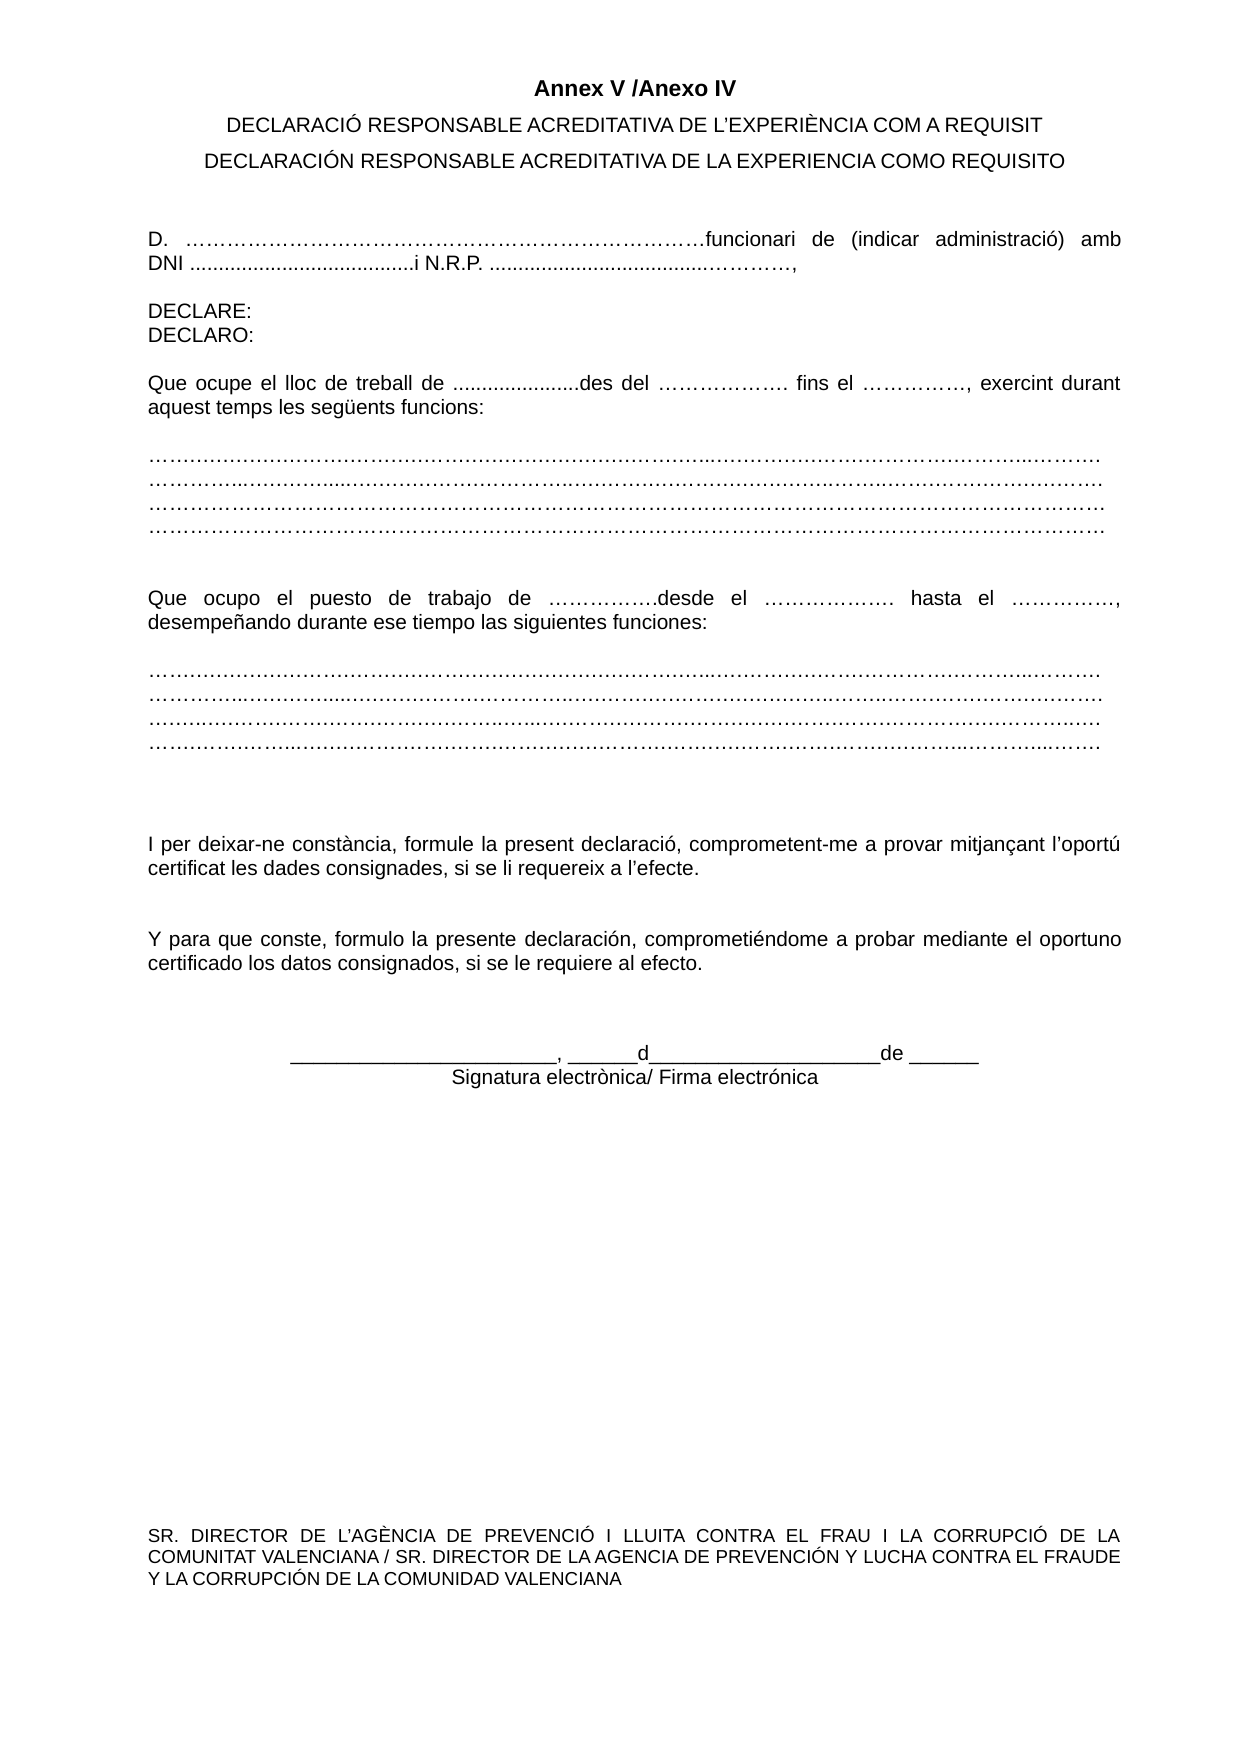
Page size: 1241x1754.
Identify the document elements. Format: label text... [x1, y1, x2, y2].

text Y para que conste, formulo la presente declaración, comprometiéndome a probar mediante el oportuno certificado los datos consignados, si se le requiere al efecto. [148, 927, 1122, 975]
text DECLARE: [148, 299, 1122, 323]
text …….….….….….…….…….….…….….….….….….….…….…...….…….….…….………….………...……….…………...….….….....….….….…….…………..….…….….…….….….….…..……..…….…….…….….…….….…..….…….…….…….…….….……..…...….…….….…….…….….….…….…….………….….………..….…….…….……...….….…….…….…….…….….….……….…….….…….…….…….….……...………....……. [148, 658, 1122, 754]
text SR. DIRECTOR DE L’AGÈNCIA DE PREVENCIÓ I LLUITA CONTRA EL FRAU I LA CORRUPCIÓ DE LA COMUNITAT VALENCIANA / SR. DIRECTOR DE LA AGENCIA DE PREVENCIÓN Y LUCHA CONTRA EL FRAUDE Y LA CORRUPCIÓN DE LA COMUNIDAD VALENCIANA [148, 1525, 1122, 1589]
text DECLARO: [148, 323, 1122, 347]
text …….….….….….…….…….….…….….….….….….….…….…...….…….….…….………….………...……….…………...….….….....….….….…….…………..….…….….…….….….….…..……..…….…….…….….……. …………………………………………………………………………………………………………………………………………………………………………………………………………………………………………………… [148, 442, 1122, 538]
text D. …………………………………………………………………funcionari de (indicar administració) amb DNI .......................................i N.R.P. ......................................…………, [148, 227, 1122, 275]
text _______________________, ______d____________________de ______ [148, 1041, 1122, 1065]
text DECLARACIÓN RESPONSABLE ACREDITATIVA DE LA EXPERIENCIA COMO REQUISITO [148, 149, 1122, 173]
text Signatura electrònica/ Firma electrónica [148, 1065, 1122, 1089]
text DECLARACIÓ RESPONSABLE ACREDITATIVA DE L’EXPERIÈNCIA COM A REQUISIT [148, 113, 1122, 137]
text Que ocupo el puesto de trabajo de …………….desde el ………………. hasta el ……………, desempeñando durante ese tiempo las siguientes funciones: [148, 586, 1122, 634]
text Annex V /Anexo IV [148, 75, 1122, 101]
text Que ocupe el lloc de treball de ......................des del ………………. fins el ……………, exercint durant aquest temps les següents funcions: [148, 371, 1122, 418]
text I per deixar-ne constància, formule la present declaració, comprometent-me a provar mitjançant l’oportú certificat les dades consignades, si se li requereix a l’efecte. [148, 832, 1122, 879]
